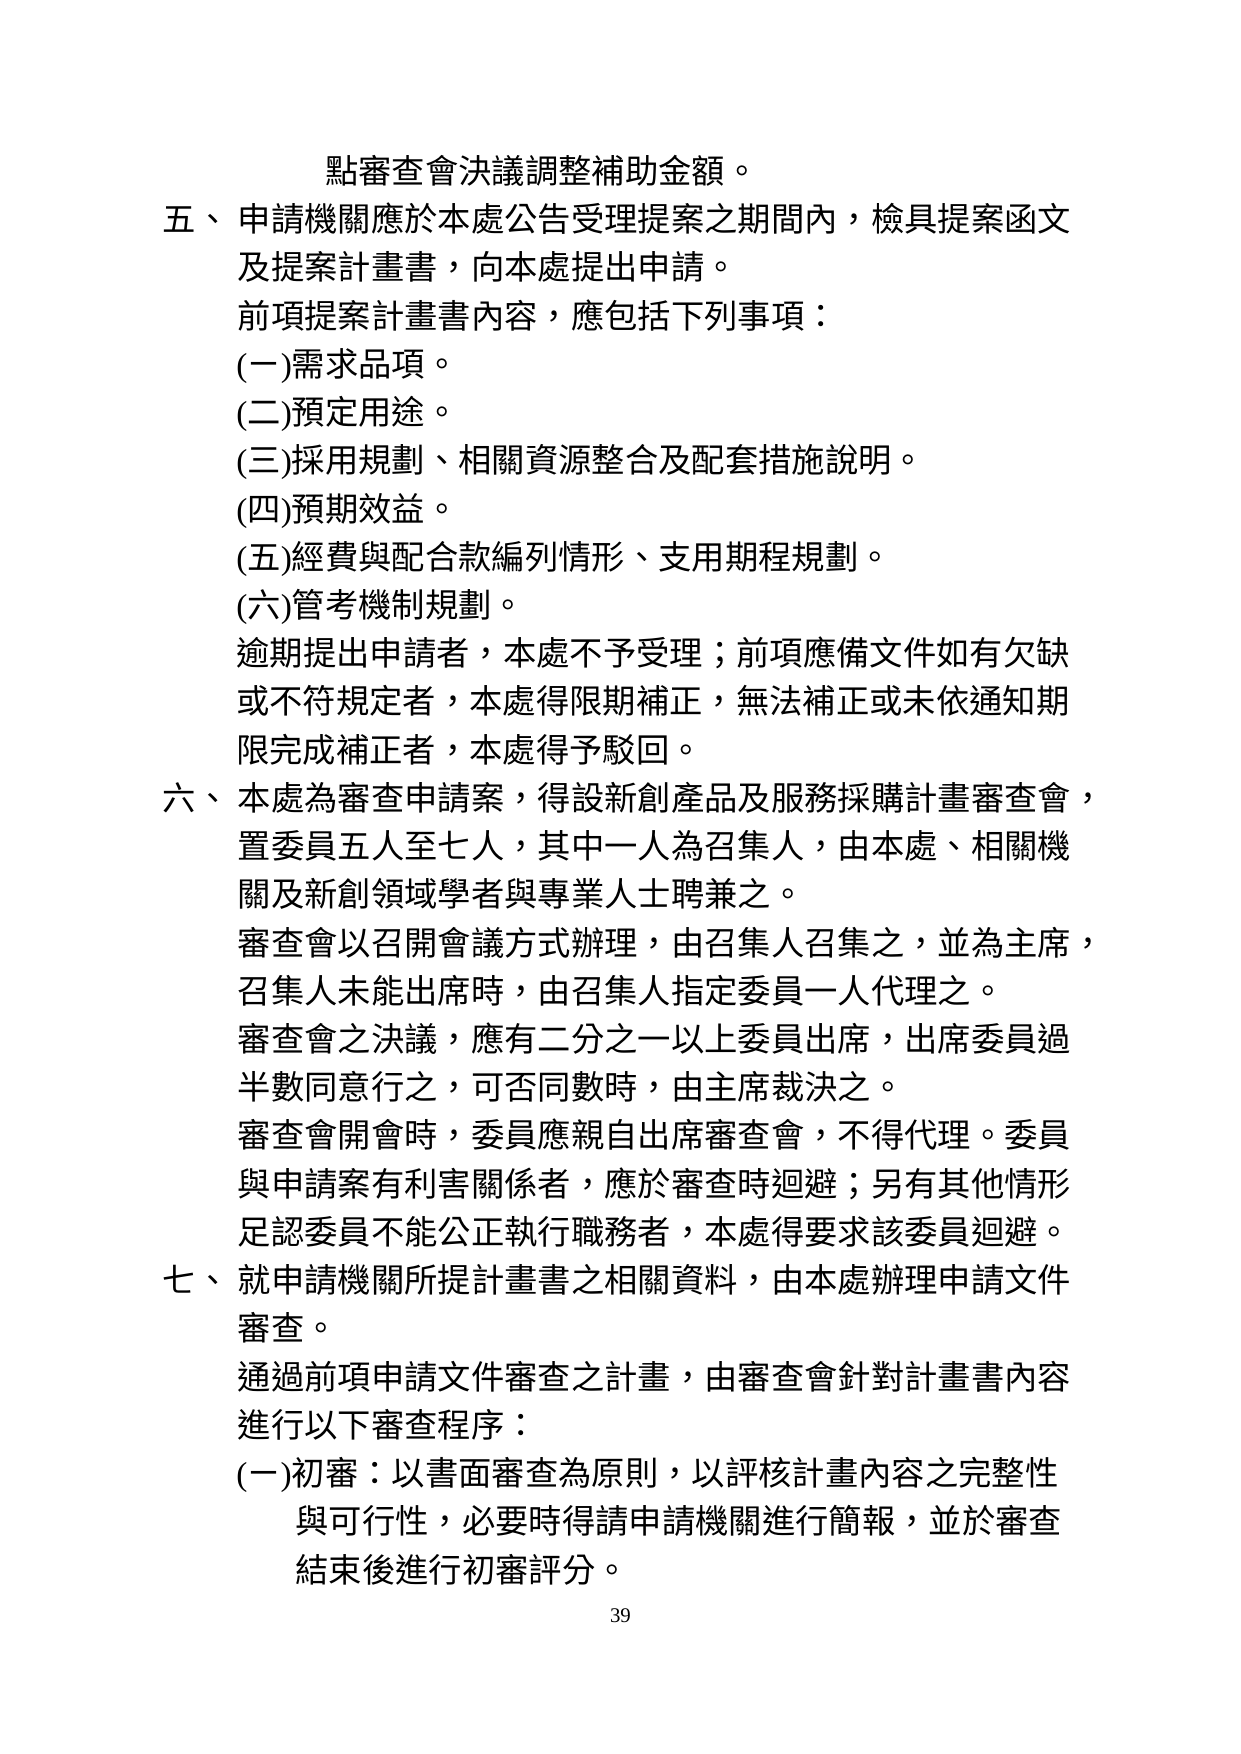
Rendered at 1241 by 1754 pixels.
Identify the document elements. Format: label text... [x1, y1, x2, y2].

text 通過前項申請文件審查之計畫，由審查會針對計畫書內容進行以下審查程序： [237, 1350, 1078, 1447]
text 審查會之決議，應有二分之一以上委員出席，出席委員過半數同意行之，可否同數時，由主席裁決之。 [237, 1013, 1078, 1109]
list 本處為審查申請案，得設新創產品及服務採購計畫審查會，置委員五人至七人，其中一人為召集人，由本處、相關機關及新創領域學者與專業人士聘兼之。 [162, 772, 1078, 916]
text (五)經費與配合款編列情形、支用期程規劃。 [236, 531, 1078, 579]
text (ㄧ)需求品項。 [236, 338, 1078, 386]
list 申請機關應於本處公告受理提案之期間內，檢具提案函文及提案計畫書，向本處提出申請。 [162, 193, 1078, 289]
list 就申請機關所提計畫書之相關資料，由本處辦理申請文件審查。 [162, 1254, 1078, 1350]
text (六)管考機制規劃。 [236, 579, 1078, 627]
text 審查會以召開會議方式辦理，由召集人召集之，並為主席，召集人未能出席時，由召集人指定委員一人代理之。 [237, 916, 1078, 1013]
text (ㄧ)初審：以書面審查為原則，以評核計畫內容之完整性與可行性，必要時得請申請機關進行簡報，並於審查結束後進行初審評分。 [236, 1447, 1078, 1592]
text 審查會開會時，委員應親自出席審查會，不得代理。委員與申請案有利害關係者，應於審查時迴避；另有其他情形足認委員不能公正執行職務者，本處得要求該委員迴避。 [237, 1109, 1078, 1254]
text 逾期提出申請者，本處不予受理；前項應備文件如有欠缺或不符規定者，本處得限期補正，無法補正或未依通知期限完成補正者，本處得予駁回。 [236, 627, 1078, 772]
text (三)採用規劃、相關資源整合及配套措施說明。 [236, 434, 1078, 482]
text 前項提案計畫書內容，應包括下列事項： [237, 289, 1078, 338]
text (四)預期效益。 [236, 482, 1078, 531]
text (二)預定用途。 [236, 386, 1078, 434]
text 點審查會決議調整補助金額。 [295, 145, 1078, 193]
